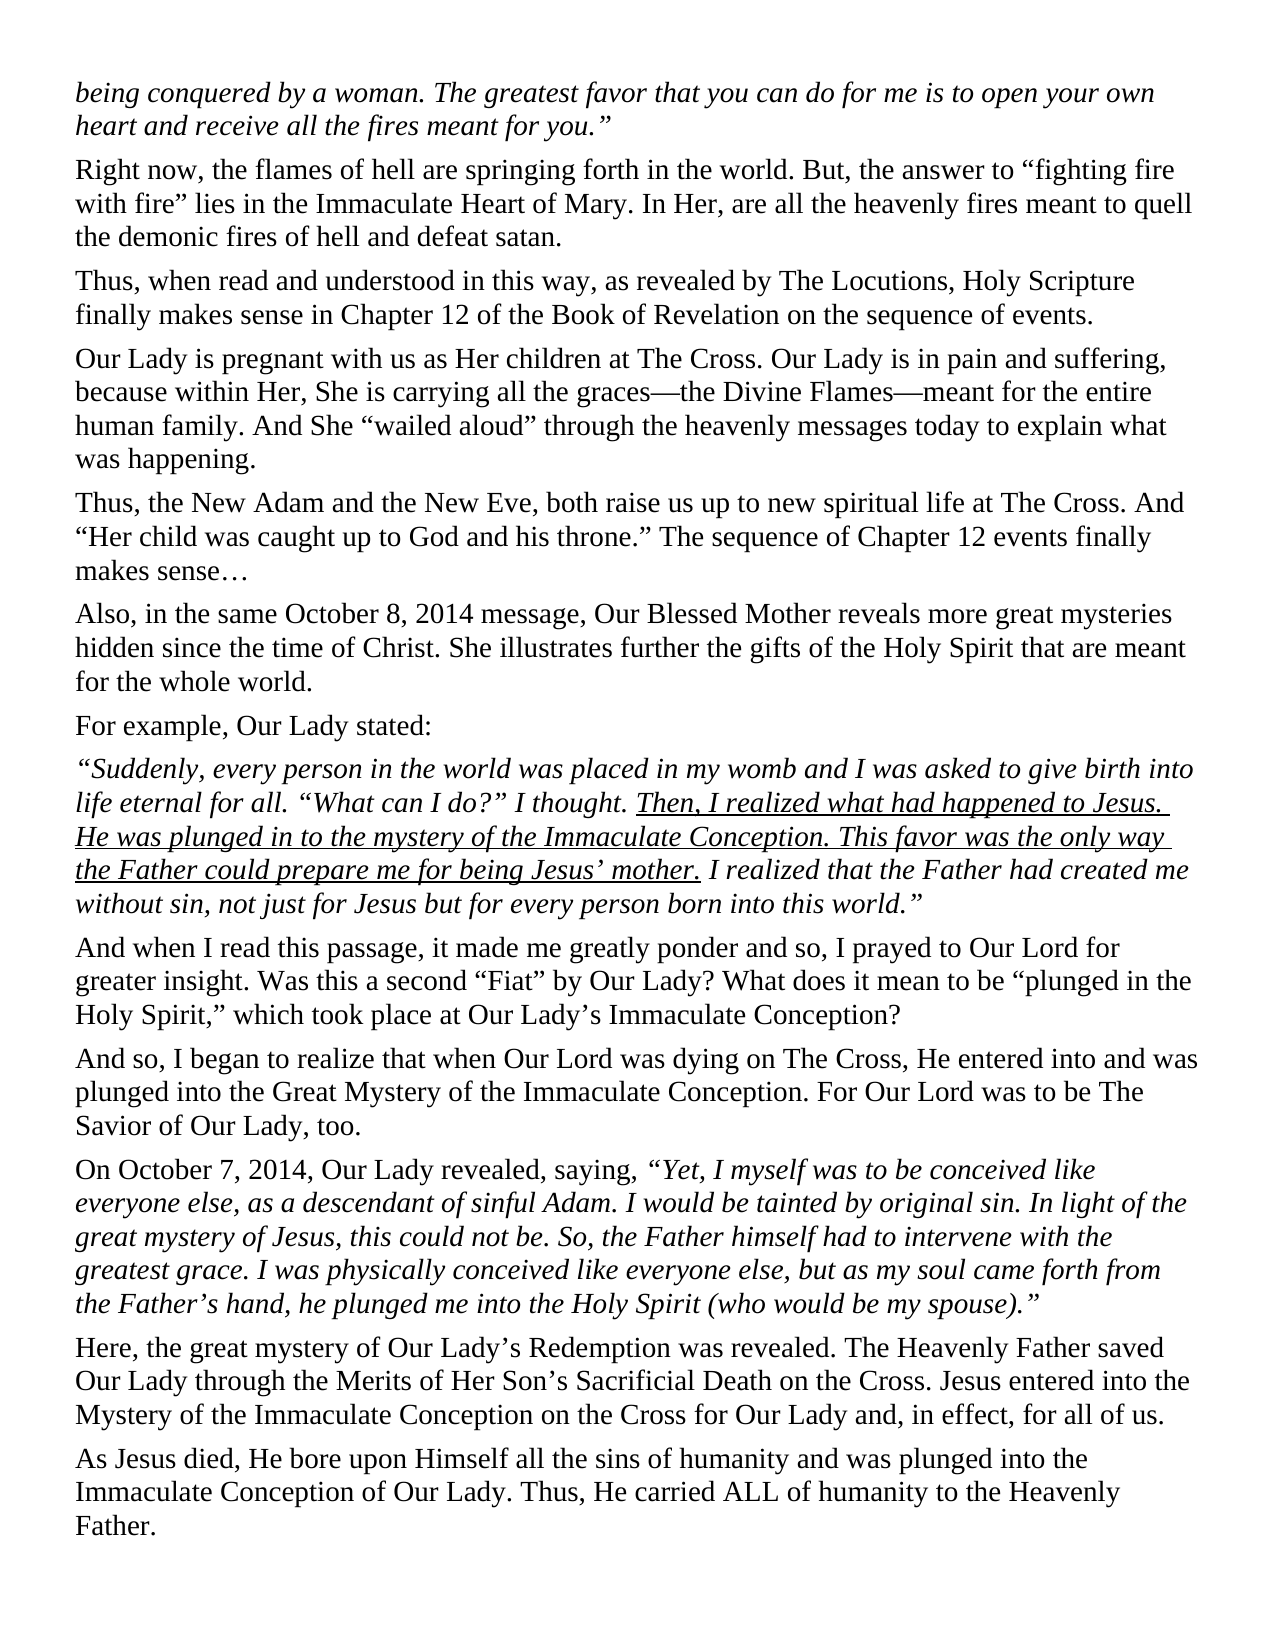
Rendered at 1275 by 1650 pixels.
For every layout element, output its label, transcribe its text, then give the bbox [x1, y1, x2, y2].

text Here, the great mystery of Our Lady’s Redemption was revealed. The Heavenly Father saved Our Lady through the Merits of Her Son’s Sacrificial Death on the Cross. Jesus entered into the Mystery of the Immaculate Conception on the Cross for Our Lady and, in effect, for all of us. [75, 1330, 1200, 1431]
text Thus, when read and understood in this way, as revealed by The Locutions, Holy Scripture finally makes sense in Chapter 12 of the Book of Revelation on the sequence of events. [75, 263, 1200, 331]
text On October 7, 2014, Our Lady revealed, saying, “Yet, I myself was to be conceived like everyone else, as a descendant of sinful Adam. I would be tainted by original sin. In light of the great mystery of Jesus, this could not be. So, the Father himself had to intervene with the greatest grace. I was physically conceived like everyone else, but as my soul came forth from the Father’s hand, he plunged me into the Holy Spirit (who would be my spouse).” [75, 1152, 1200, 1319]
text For example, Our Lady stated: [75, 708, 1200, 741]
text And when I read this passage, it made me greatly ponder and so, I prayed to Our Lord for greater insight. Was this a second “Fiat” by Our Lady? What does it mean to be “plunged in the Holy Spirit,” which took place at Our Lady’s Immaculate Conception? [75, 930, 1200, 1030]
text Thus, the New Adam and the New Eve, both raise us up to new spiritual life at The Cross. And “Her child was caught up to God and his throne.” The sequence of Chapter 12 events finally makes sense… [75, 486, 1200, 586]
text Also, in the same October 8, 2014 message, Our Blessed Mother reveals more great mysteries hidden since the time of Christ. She illustrates further the gifts of the Holy Spirit that are meant for the whole world. [75, 597, 1200, 697]
text And so, I began to realize that when Our Lord was dying on The Cross, He entered into and was plunged into the Great Mystery of the Immaculate Conception. For Our Lord was to be The Savior of Our Lady, too. [75, 1041, 1200, 1141]
text As Jesus died, He bore upon Himself all the sins of humanity and was plunged into the Immaculate Conception of Our Lady. Thus, He carried ALL of humanity to the Heavenly Father. [75, 1441, 1200, 1542]
text “Suddenly, every person in the world was placed in my womb and I was asked to give birth into life eternal for all. “What can I do?” I thought. Then, I realized what had happened to Jesus. He was plunged in to the mystery of the Immaculate Conception. This favor was the only way the Father could prepare me for being Jesus’ mother. I realized that the Father had created me without sin, not just for Jesus but for every person born into this world.” [75, 752, 1200, 919]
text Our Lady is pregnant with us as Her children at The Cross. Our Lady is in pain and suffering, because within Her, She is carrying all the graces—the Divine Flames—meant for the entire human family. And She “wailed aloud” through the heavenly messages today to explain what was happening. [75, 341, 1200, 475]
text Right now, the flames of hell are springing forth in the world. But, the answer to “fighting fire with fire” lies in the Immaculate Heart of Mary. In Her, are all the heavenly fires meant to quell the demonic fires of hell and defeat satan. [75, 152, 1200, 253]
text being conquered by a woman. The greatest favor that you can do for me is to open your own heart and receive all the fires meant for you.” [75, 75, 1200, 142]
